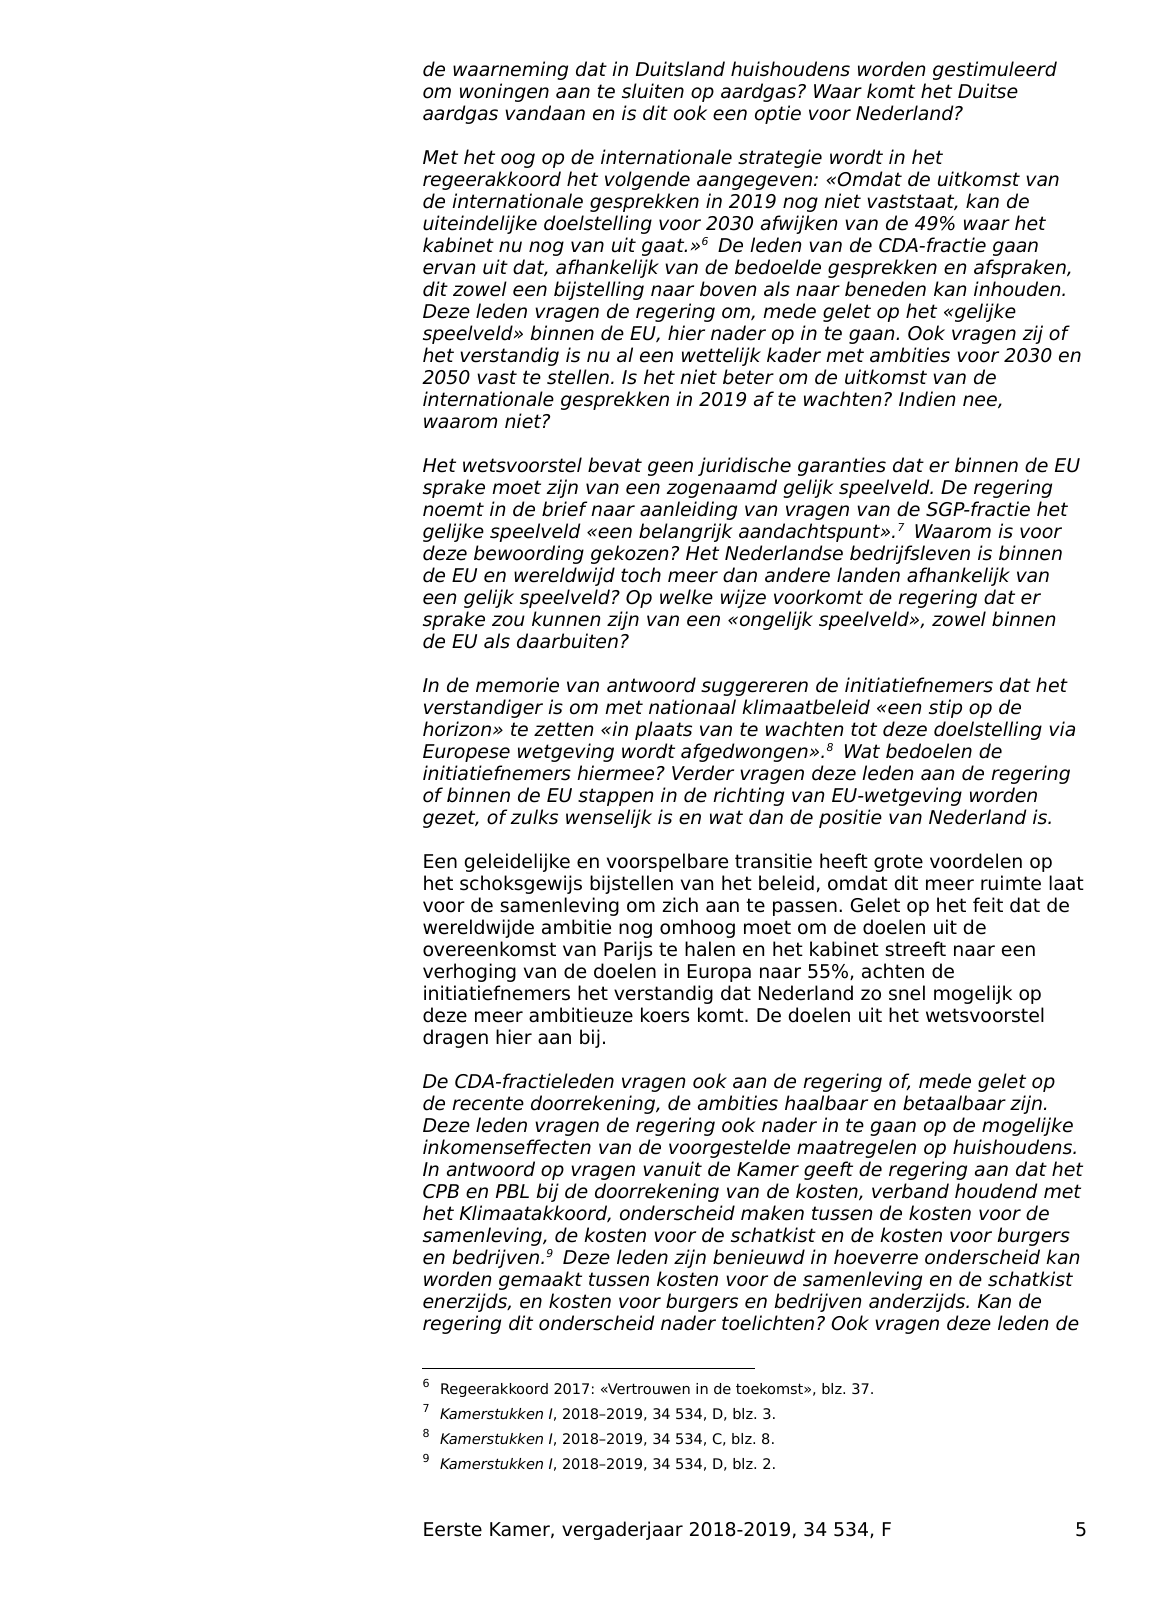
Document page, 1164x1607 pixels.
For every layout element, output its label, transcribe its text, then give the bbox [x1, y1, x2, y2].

text Kamerstukken I, 2018–2019, 34 534, C, blz. 8. [422, 1427, 1087, 1449]
text Een geleidelijke en voorspelbare transitie heeft grote voordelen op het schoksgewijs bijstellen van het beleid, omdat dit meer ruimte laat voor de samenleving om zich aan te passen. Gelet op het feit dat de wereldwijde ambitie nog omhoog moet om de doelen uit de overeenkomst van Parijs te halen en het kabinet streeft naar een verhoging van de doelen in Europa naar 55%, achten de initiatiefnemers het verstandig dat Nederland zo snel mogelijk op deze meer ambitieuze koers komt. De doelen uit het wetsvoorstel dragen hier aan bij. [422, 851, 1087, 1049]
text Kamerstukken I, 2018–2019, 34 534, D, blz. 2. [422, 1452, 1087, 1474]
text Het wetsvoorstel bevat geen juridische garanties dat er binnen de EU sprake moet zijn van een zogenaamd gelijk speelveld. De regering noemt in de brief naar aanleiding van vragen van de SGP-fractie het gelijke speelveld «een belangrijk aandachtspunt». Waarom is voor deze bewoording gekozen? Het Nederlandse bedrijfsleven is binnen de EU en wereldwijd toch meer dan andere landen afhankelijk van een gelijk speelveld? Op welke wijze voorkomt de regering dat er sprake zou kunnen zijn van een «ongelijk speelveld», zowel binnen de EU als daarbuiten? [422, 455, 1087, 653]
text Regeerakkoord 2017: «Vertrouwen in de toekomst», blz. 37. [422, 1377, 1087, 1399]
text De CDA-fractieleden vragen ook aan de regering of, mede gelet op de recente doorrekening, de ambities haalbaar en betaalbaar zijn. Deze leden vragen de regering ook nader in te gaan op de mogelijke inkomenseffecten van de voorgestelde maatregelen op huishoudens. In antwoord op vragen vanuit de Kamer geeft de regering aan dat het CPB en PBL bij de doorrekening van de kosten, verband houdend met het Klimaatakkoord, onderscheid maken tussen de kosten voor de samenleving, de kosten voor de schatkist en de kosten voor burgers en bedrijven. Deze leden zijn benieuwd in hoeverre onderscheid kan worden gemaakt tussen kosten voor de samenleving en de schatkist enerzijds, en kosten voor burgers en bedrijven anderzijds. Kan de regering dit onderscheid nader toelichten? Ook vragen deze leden de [422, 1071, 1087, 1335]
text de waarneming dat in Duitsland huishoudens worden gestimuleerd om woningen aan te sluiten op aardgas? Waar komt het Duitse aardgas vandaan en is dit ook een optie voor Nederland? [422, 59, 1087, 125]
text Met het oog op de internationale strategie wordt in het regeerakkoord het volgende aangegeven: «Omdat de uitkomst van de internationale gesprekken in 2019 nog niet vaststaat, kan de uiteindelijke doelstelling voor 2030 afwijken van de 49% waar het kabinet nu nog van uit gaat.» De leden van de CDA-fractie gaan ervan uit dat, afhankelijk van de bedoelde gesprekken en afspraken, dit zowel een bijstelling naar boven als naar beneden kan inhouden. Deze leden vragen de regering om, mede gelet op het «gelijke speelveld» binnen de EU, hier nader op in te gaan. Ook vragen zij of het verstandig is nu al een wettelijk kader met ambities voor 2030 en 2050 vast te stellen. Is het niet beter om de uitkomst van de internationale gesprekken in 2019 af te wachten? Indien nee, waarom niet? [422, 147, 1087, 433]
text In de memorie van antwoord suggereren de initiatiefnemers dat het verstandiger is om met nationaal klimaatbeleid «een stip op de horizon» te zetten «in plaats van te wachten tot deze doelstelling via Europese wetgeving wordt afgedwongen». Wat bedoelen de initiatiefnemers hiermee? Verder vragen deze leden aan de regering of binnen de EU stappen in de richting van EU-wetgeving worden gezet, of zulks wenselijk is en wat dan de positie van Nederland is. [422, 675, 1087, 829]
text Kamerstukken I, 2018–2019, 34 534, D, blz. 3. [422, 1402, 1087, 1424]
